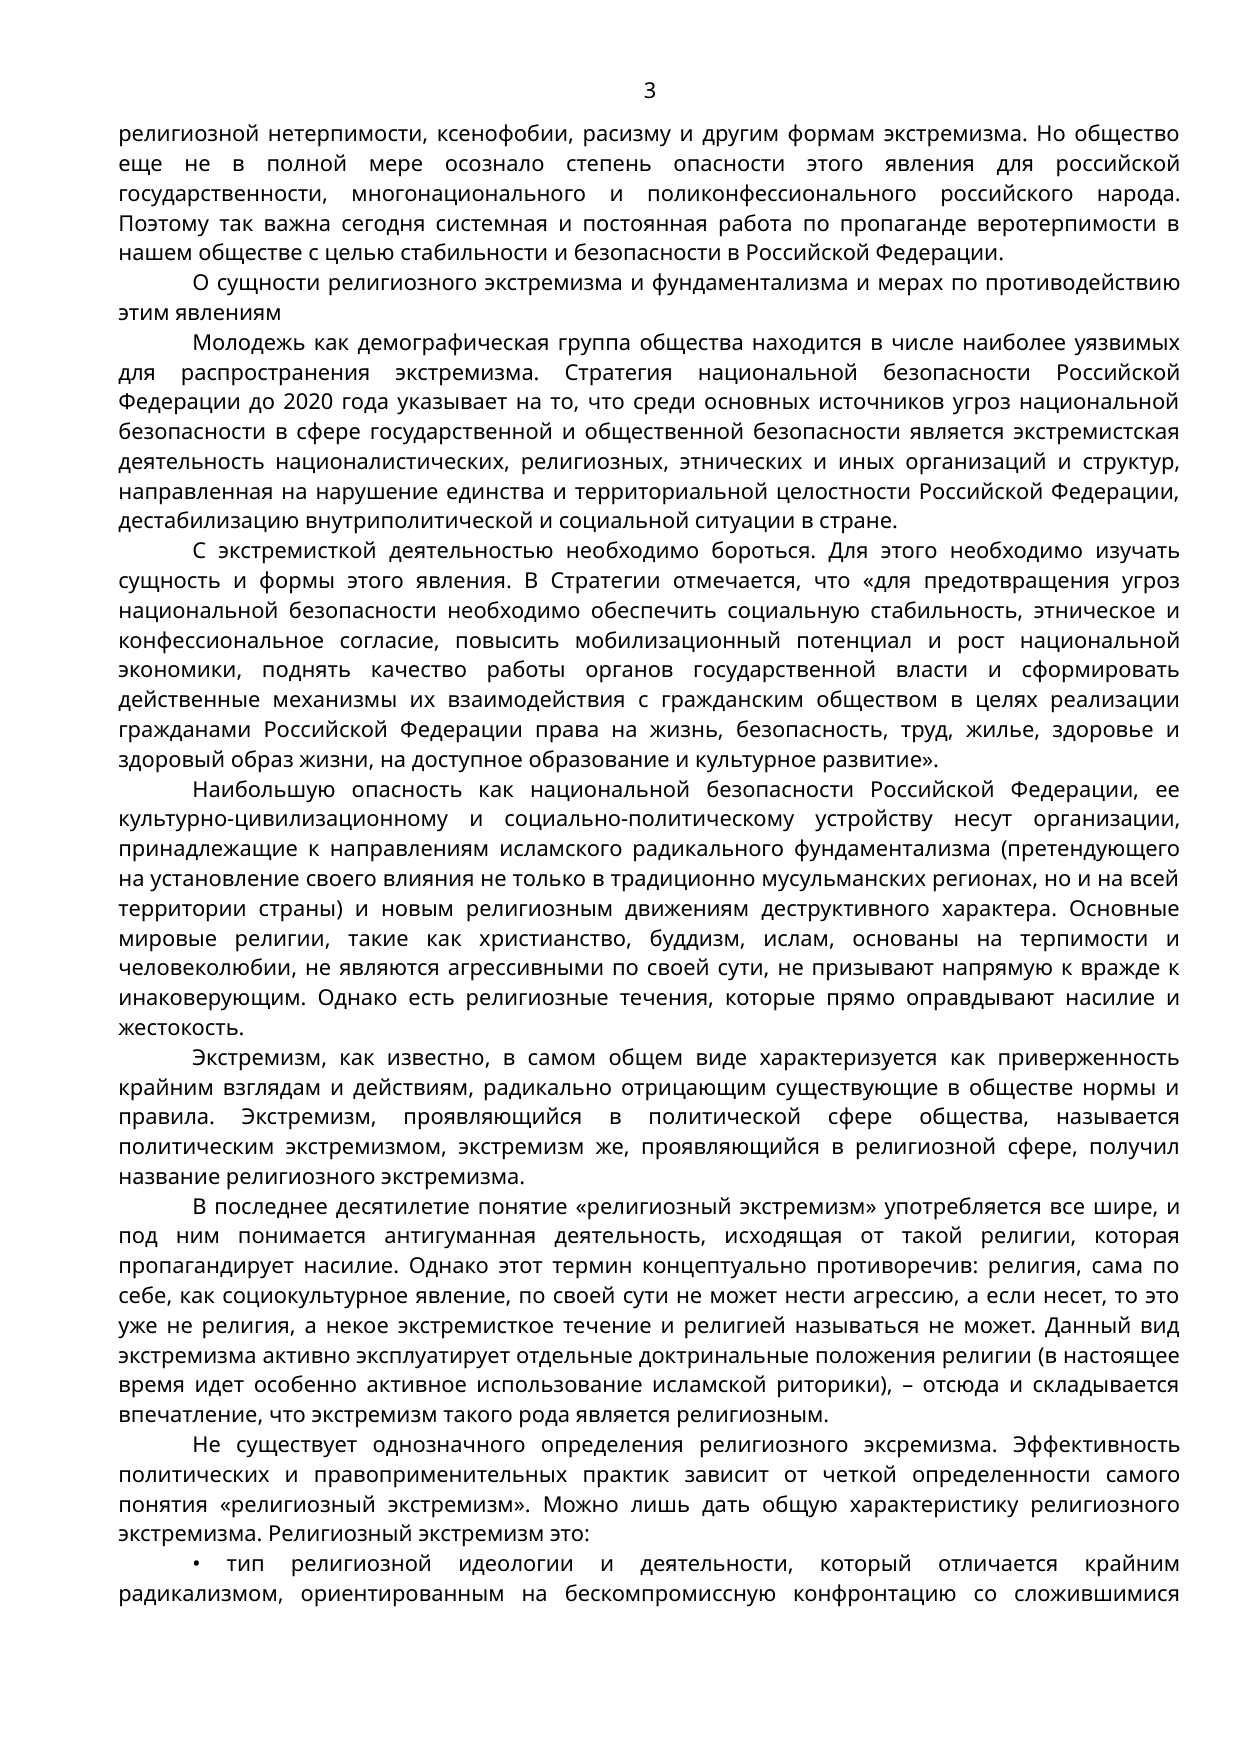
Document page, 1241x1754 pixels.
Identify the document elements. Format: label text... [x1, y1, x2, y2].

text Молодежь как демографическая группа общества находится в числе наиболее уязвимых для распространения экстремизма. Стратегия национальной безопасности Российской Федерации до 2020 года указывает на то, что среди основных источников угроз национальной безопасности в сфере государственной и общественной безопасности является экстремистская деятельность националистических, религиозных, этнических и иных организаций и структур, направленная на нарушение единства и территориальной целостности Российской Федерации, дестабилизацию внутриполитической и социальной ситуации в стране. [118, 327, 1181, 535]
text Не существует однозначного определения религиозного эксремизма. Эффективность политических и правоприменительных практик зависит от четкой определенности самого понятия «религиозный экстремизм». Можно лишь дать общую характеристику религиозного экстремизма. Религиозный экстремизм это: [118, 1429, 1181, 1548]
text • тип религиозной идеологии и деятельности, который отличается крайним радикализмом, ориентированным на бескомпромиссную конфронтацию со сложившимися [118, 1548, 1181, 1608]
text С экстремисткой деятельностью необходимо бороться. Для этого необходимо изучать сущность и формы этого явления. В Стратегии отмечается, что «для предотвращения угроз национальной безопасности необходимо обеспечить социальную стабильность, этническое и конфессиональное согласие, повысить мобилизационный потенциал и рост национальной экономики, поднять качество работы органов государственной власти и сформировать действенные механизмы их взаимодействия с гражданским обществом в целях реализации гражданами Российской Федерации права на жизнь, безопасность, труд, жилье, здоровье и здоровый образ жизни, на доступное образование и культурное развитие». [118, 535, 1181, 773]
text религиозной нетерпимости, ксенофобии, расизму и другим формам экстремизма. Но общество еще не в полной мере осознало степень опасности этого явления для российской государственности, многонационального и поликонфессионального российского народа. Поэтому так важна сегодня системная и постоянная работа по пропаганде веротерпимости в нашем обществе с целью стабильности и безопасности в Российской Федерации. [118, 118, 1181, 267]
text О сущности религиозного экстремизма и фундаментализма и мерах по противодействию этим явлениям [118, 267, 1181, 327]
text Экстремизм, как известно, в самом общем виде характеризуется как приверженность крайним взглядам и действиям, радикально отрицающим существующие в обществе нормы и правила. Экстремизм, проявляющийся в политической сфере общества, называется политическим экстремизмом, экстремизм же, проявляющийся в религиозной сфере, получил название религиозного экстремизма. [118, 1042, 1181, 1191]
text В последнее десятилетие понятие «религиозный экстремизм» употребляется все шире, и под ним понимается антигуманная деятельность, исходящая от такой религии, которая пропагандирует насилие. Однако этот термин концептуально противоречив: религия, сама по себе, как социокультурное явление, по своей сути не может нести агрессию, а если несет, то это уже не религия, а некое экстремисткое течение и религией называться не может. Данный вид экстремизма активно эксплуатирует отдельные доктринальные положения религии (в настоящее время идет особенно активное использование исламской риторики), – отсюда и складывается впечатление, что экстремизм такого рода является религиозным. [118, 1191, 1181, 1429]
text Наибольшую опасность как национальной безопасности Российской Федерации, ее культурно-цивилизационному и социально-политическому устройству несут организации, принадлежащие к направлениям исламского радикального фундаментализма (претендующего на установление своего влияния не только в традиционно мусульманских регионах, но и на всей территории страны) и новым религиозным движениям деструктивного характера. Основные мировые религии, такие как христианство, буддизм, ислам, основаны на терпимости и человеколюбии, не являются агрессивными по своей сути, не призывают напрямую к вражде к инаковерующим. Однако есть религиозные течения, которые прямо оправдывают насилие и жестокость. [118, 773, 1181, 1042]
